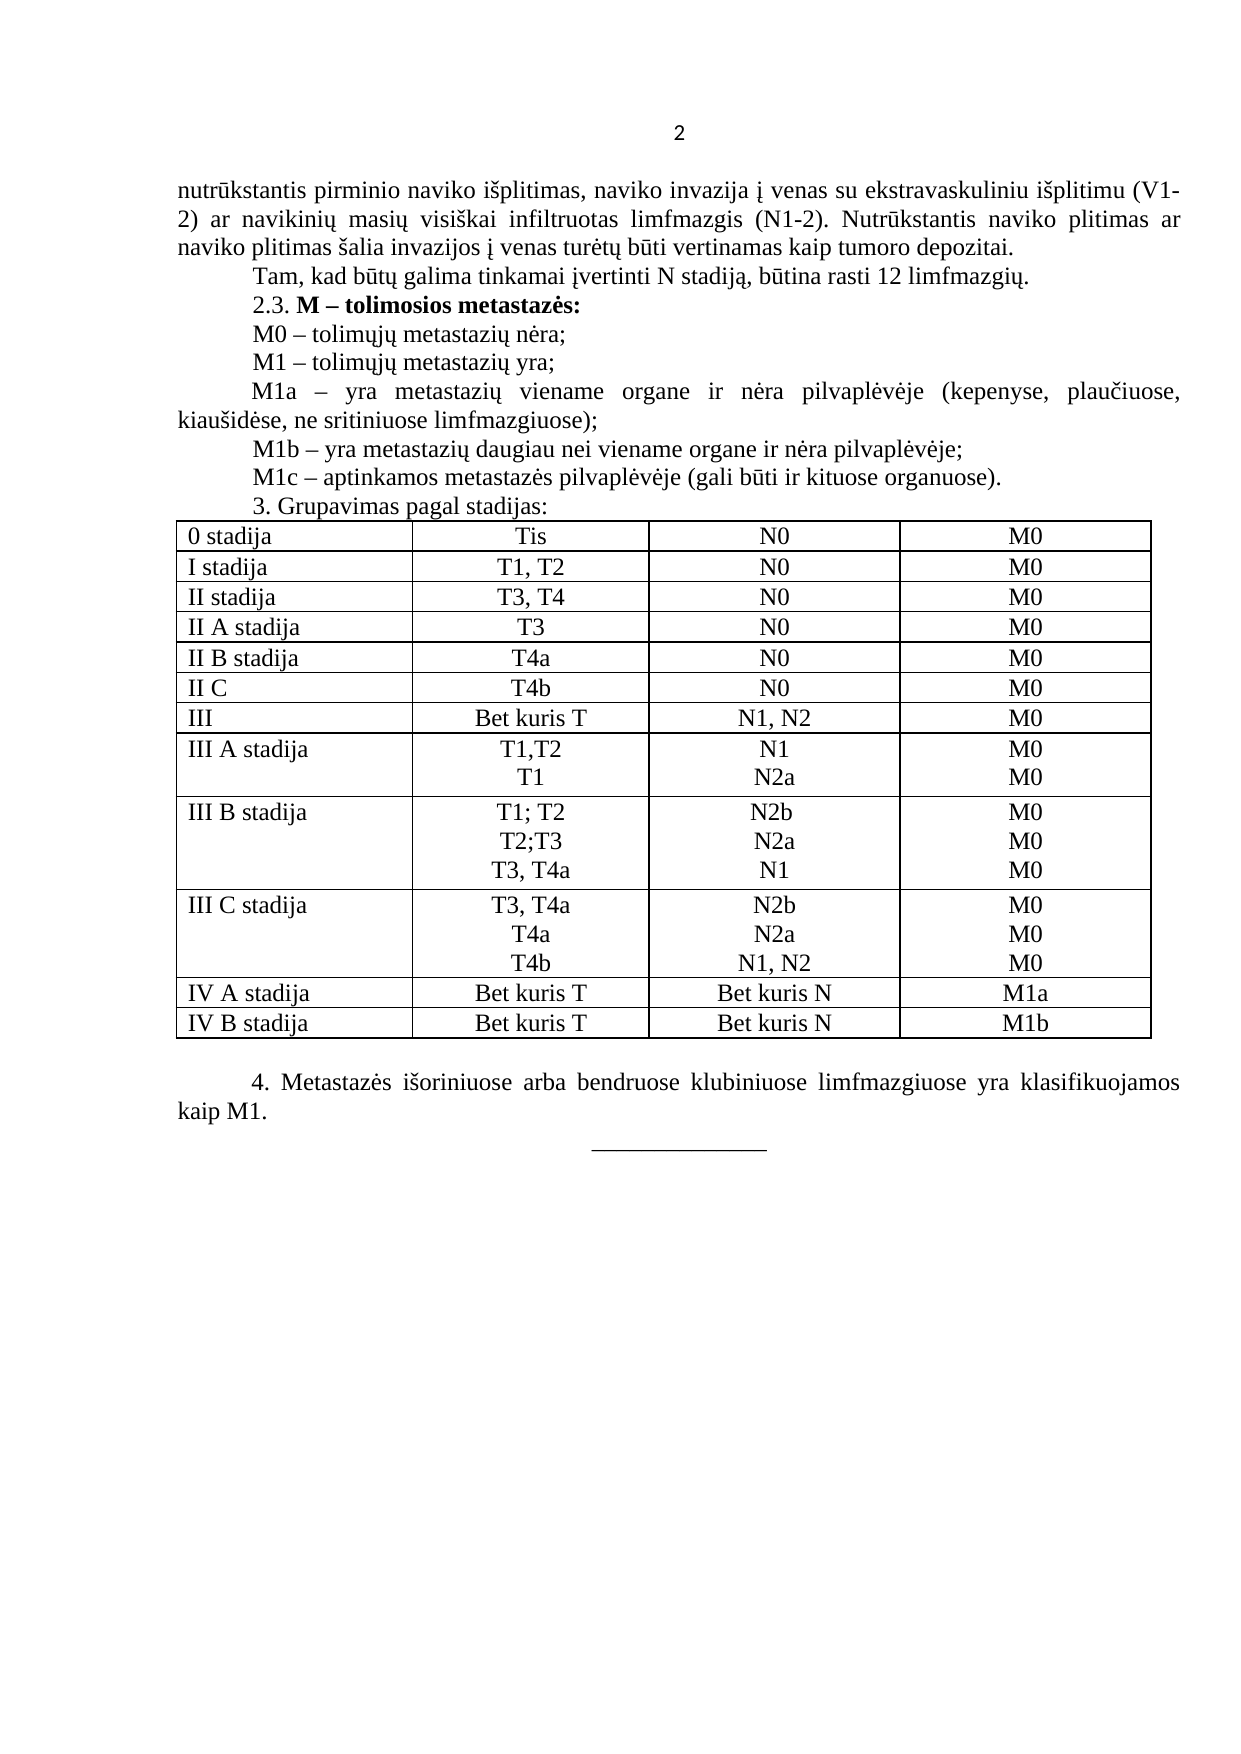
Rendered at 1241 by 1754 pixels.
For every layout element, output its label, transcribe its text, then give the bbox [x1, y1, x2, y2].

table_cell M0 [901, 552, 1150, 581]
table_cell M0 [901, 703, 1150, 732]
table_cell N0 [650, 643, 899, 671]
text M1a – yra metastazių viename organe ir nėra pilvaplėvėje (kepenyse, plaučiuose, kiaušidėse, ne sritiniuose limfmazgiuose); [177, 376, 1181, 434]
table_cell M0 M0 M0 [901, 797, 1150, 889]
table_cell Bet kuris N [650, 1008, 899, 1037]
text 2.3. M – tolimosios metastazės: [177, 290, 1181, 319]
table_header Tis [413, 522, 648, 550]
table_cell N0 [650, 582, 899, 611]
table_cell II A stadija [177, 612, 412, 641]
table_cell N1 N2a [650, 734, 899, 796]
table_cell III B stadija [177, 797, 412, 889]
table_cell T1,T2 T1 [413, 734, 648, 796]
text 3. Grupavimas pagal stadijas: [177, 491, 1181, 520]
table_cell Bet kuris T [413, 978, 648, 1007]
table_header N0 [650, 522, 899, 550]
table_cell M0 M0 [901, 734, 1150, 796]
table_cell Bet kuris T [413, 1008, 648, 1037]
table_cell III C stadija [177, 890, 412, 976]
table_cell N0 [650, 612, 899, 641]
table_cell II C [177, 673, 412, 702]
table_cell Bet kuris T [413, 703, 648, 732]
table_cell IV B stadija [177, 1008, 412, 1037]
text M1b – yra metastazių daugiau nei viename organe ir nėra pilvaplėvėje; [252, 434, 1181, 462]
table_cell N1, N2 [650, 703, 899, 732]
text Tam, kad būtų galima tinkamai įvertinti N stadiją, būtina rasti 12 limfmazgių. [177, 261, 1181, 290]
table_cell M1b [901, 1008, 1150, 1037]
table_cell Bet kuris N [650, 978, 899, 1007]
text M1 – tolimųjų metastazių yra; [252, 347, 1181, 376]
table_header M0 [901, 522, 1150, 550]
text M1c – aptinkamos metastazės pilvaplėvėje (gali būti ir kituose organuose). [252, 462, 1181, 491]
table_cell T3, T4a T4a T4b [413, 890, 648, 976]
table_cell N0 [650, 673, 899, 702]
table_cell M0 [901, 673, 1150, 702]
table_cell II stadija [177, 582, 412, 611]
table_cell T3, T4 [413, 582, 648, 611]
table_cell M0 [901, 612, 1150, 641]
text ______________ [177, 1125, 1181, 1154]
table_cell II B stadija [177, 643, 412, 671]
text nutrūkstantis pirminio naviko išplitimas, naviko invazija į venas su ekstravaskuliniu išplitimu (V1-2) ar navikinių masių visiškai infiltruotas limfmazgis (N1-2). Nutrūkstantis naviko plitimas ar naviko plitimas šalia invazijos į venas turėtų būti vertinamas kaip tumoro depozitai. [177, 175, 1181, 261]
table_cell T4b [413, 673, 648, 702]
table_cell M0 M0 M0 [901, 890, 1150, 976]
table_cell M1a [901, 978, 1150, 1007]
table_cell N0 [650, 552, 899, 581]
table_cell IV A stadija [177, 978, 412, 1007]
table_cell T1; T2 T2;T3 T3, T4a [413, 797, 648, 889]
table_cell N2b N2a N1 [650, 797, 899, 889]
table_cell I stadija [177, 552, 412, 581]
table_cell III [177, 703, 412, 732]
table_cell T3 [413, 612, 648, 641]
table_cell T4a [413, 643, 648, 671]
table_cell T1, T2 [413, 552, 648, 581]
text M0 – tolimųjų metastazių nėra; [252, 319, 1181, 347]
text 4. Metastazės išoriniuose arba bendruose klubiniuose limfmazgiuose yra klasifikuojamos kaip M1. [177, 1067, 1181, 1125]
table_cell M0 [901, 643, 1150, 671]
table_cell III A stadija [177, 734, 412, 796]
table_cell N2b N2a N1, N2 [650, 890, 899, 976]
table_header 0 stadija [177, 522, 412, 550]
table_cell M0 [901, 582, 1150, 611]
